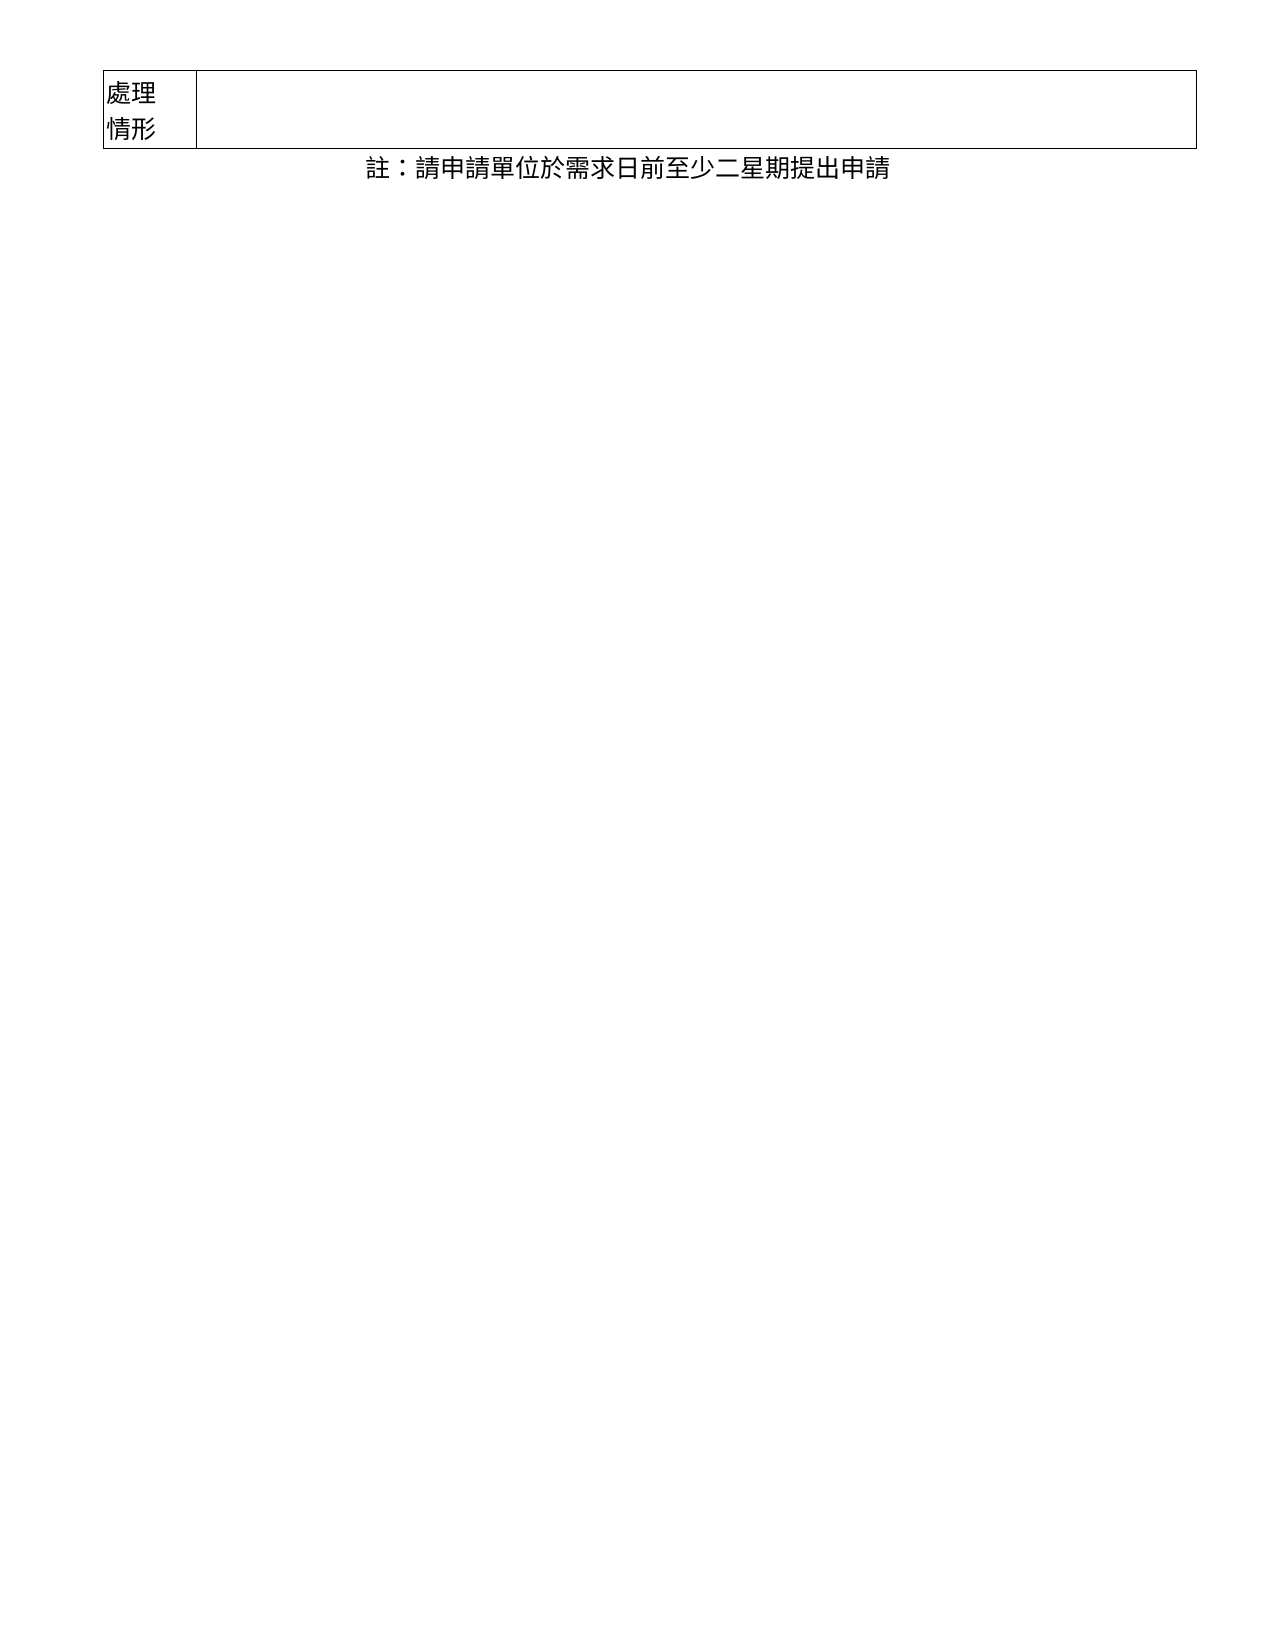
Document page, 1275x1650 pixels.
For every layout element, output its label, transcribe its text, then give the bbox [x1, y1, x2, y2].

table_cell [197, 71, 1196, 148]
text 註：請申請單位於需求日前至少二星期提出申請 [74, 149, 1225, 185]
table_cell 處理 情形 [104, 71, 196, 148]
